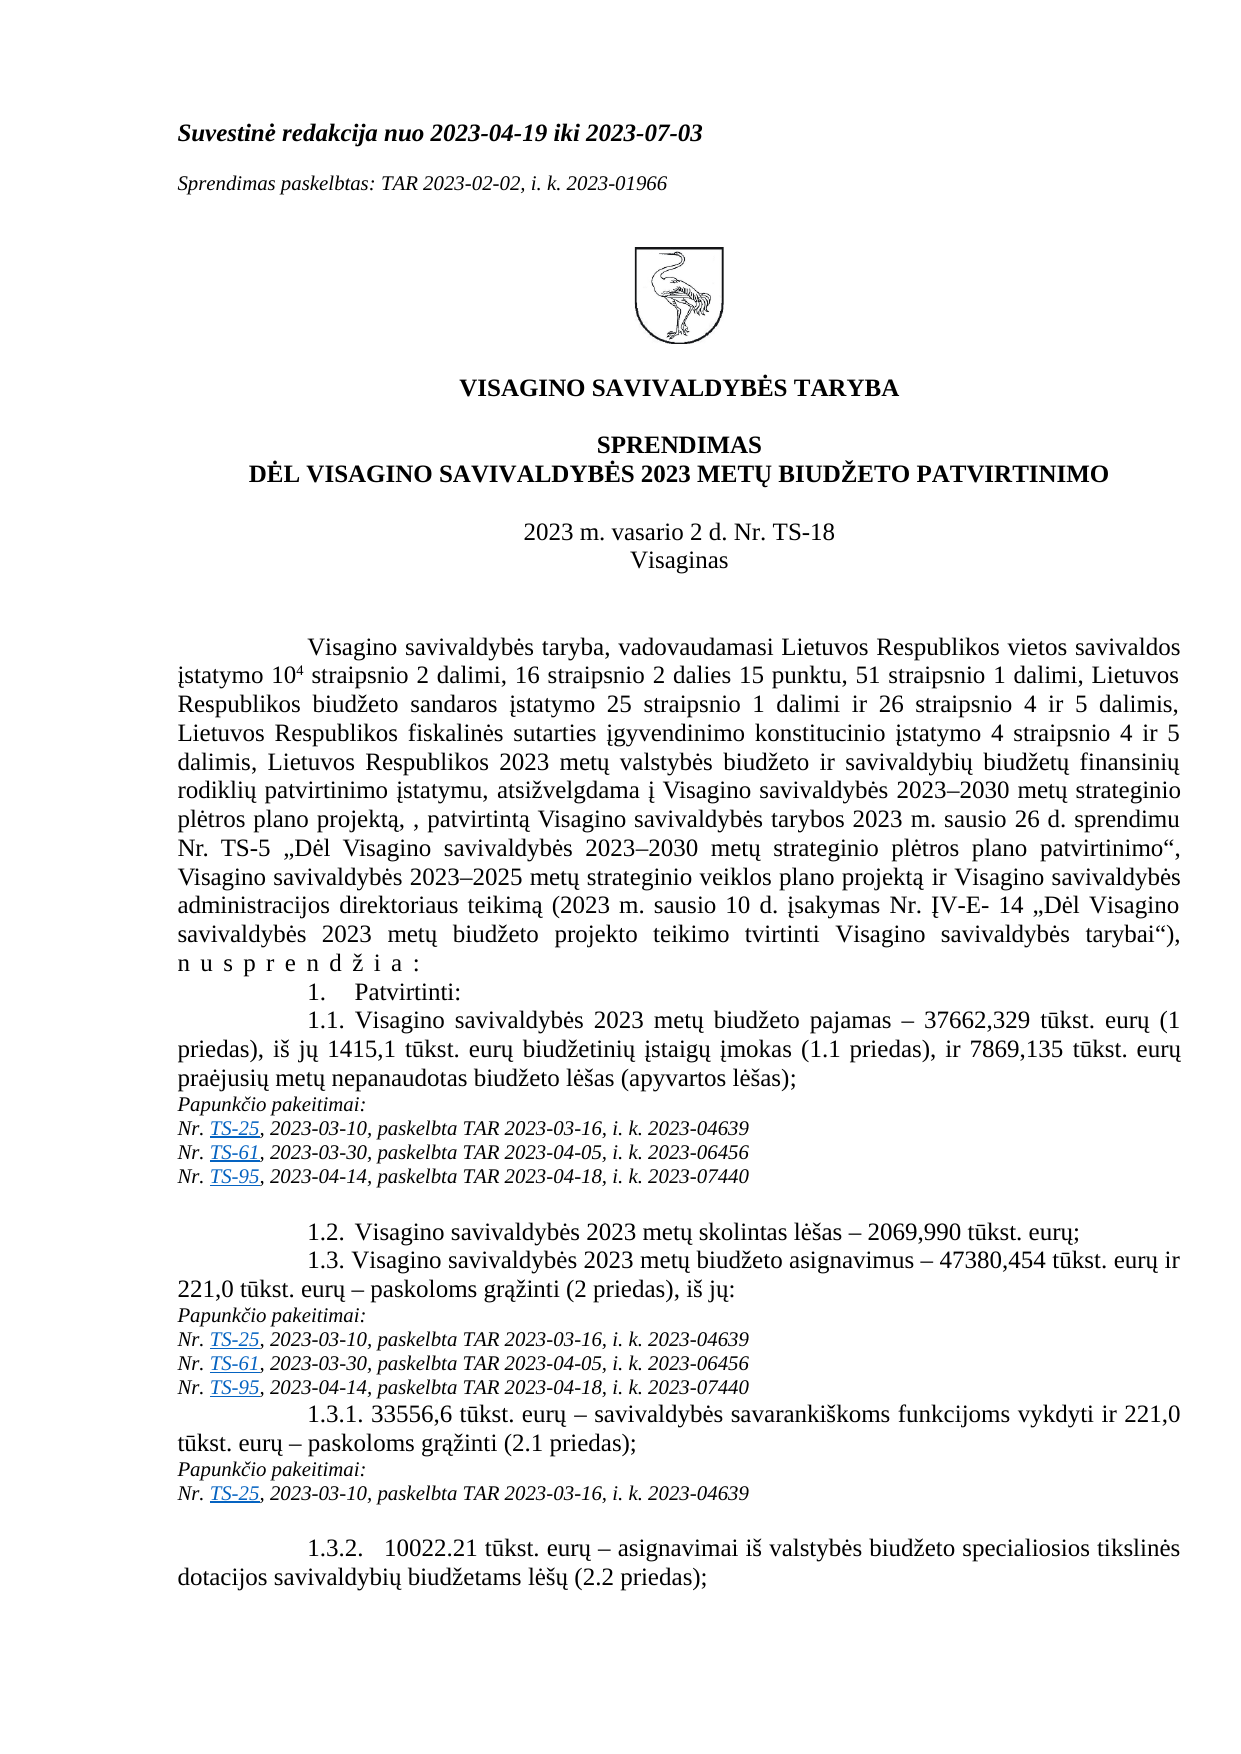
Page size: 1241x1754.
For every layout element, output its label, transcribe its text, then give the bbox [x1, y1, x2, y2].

text Papunkčio pakeitimai: [177, 1457, 1181, 1481]
text Nr. TS-61, 2023-03-30, paskelbta TAR 2023-04-05, i. k. 2023-06456 [177, 1351, 1181, 1375]
text 1.3. Visagino savivaldybės 2023 metų biudžeto asignavimus – 47380,454 tūkst. eurų ir 221,0 tūkst. eurų – paskoloms grąžinti (2 priedas), iš jų: [177, 1245, 1181, 1303]
text Visaginas [177, 545, 1181, 574]
text 1.1. Visagino savivaldybės 2023 metų biudžeto pajamas – 37662,329 tūkst. eurų (1 priedas), iš jų 1415,1 tūkst. eurų biudžetinių įstaigų įmokas (1.1 priedas), ir 7869,135 tūkst. eurų praėjusių metų nepanaudotas biudžeto lėšas (apyvartos lėšas); [177, 1005, 1181, 1092]
text sprendimas [177, 430, 1181, 459]
text 2023 m. vasario 2 d. Nr. TS-18 [177, 517, 1181, 545]
text visagino savivaldybės taryba [177, 373, 1181, 402]
text Nr. TS-95, 2023-04-14, paskelbta TAR 2023-04-18, i. k. 2023-07440 [177, 1164, 1181, 1188]
text 1.3.1. 33556,6 tūkst. eurų – savivaldybės savarankiškoms funkcijoms vykdyti ir 221,0 tūkst. eurų – paskoloms grąžinti (2.1 priedas); [177, 1399, 1181, 1457]
text Nr. TS-25, 2023-03-10, paskelbta TAR 2023-03-16, i. k. 2023-04639 [177, 1116, 1181, 1140]
text Nr. TS-95, 2023-04-14, paskelbta TAR 2023-04-18, i. k. 2023-07440 [177, 1375, 1181, 1399]
text Nr. TS-25, 2023-03-10, paskelbta TAR 2023-03-16, i. k. 2023-04639 [177, 1327, 1181, 1351]
text dėl visagino savivaldybės 2023 metų biudžeto patvirtinimo [177, 459, 1181, 488]
text Sprendimas paskelbtas: TAR 2023-02-02, i. k. 2023-01966 [177, 171, 1181, 195]
text Nr. TS-25, 2023-03-10, paskelbta TAR 2023-03-16, i. k. 2023-04639 [177, 1481, 1181, 1505]
text Nr. TS-61, 2023-03-30, paskelbta TAR 2023-04-05, i. k. 2023-06456 [177, 1140, 1181, 1164]
text Papunkčio pakeitimai: [177, 1092, 1181, 1116]
text 1.3.2. 10022.21 tūkst. eurų – asignavimai iš valstybės biudžeto specialiosios tikslinės dotacijos savivaldybių biudžetams lėšų (2.2 priedas); [177, 1533, 1181, 1591]
text Visagino savivaldybės taryba, vadovaudamasi Lietuvos Respublikos vietos savivaldos įstatymo 104 straipsnio 2 dalimi, 16 straipsnio 2 dalies 15 punktu, 51 straipsnio 1 dalimi, Lietuvos Respublikos biudžeto sandaros įstatymo 25 straipsnio 1 dalimi ir 26 straipsnio 4 ir 5 dalimis, Lietuvos Respublikos fiskalinės sutarties įgyvendinimo konstitucinio įstatymo 4 straipsnio 4 ir 5 dalimis, Lietuvos Respublikos 2023 metų valstybės biudžeto ir savivaldybių biudžetų finansinių rodiklių patvirtinimo įstatymu, atsižvelgdama į Visagino savivaldybės 2023–2030 metų strateginio plėtros plano projektą, , patvirtintą Visagino savivaldybės tarybos 2023 m. sausio 26 d. sprendimu Nr. TS-5 „Dėl Visagino savivaldybės 2023–2030 metų strateginio plėtros plano patvirtinimo“, Visagino savivaldybės 2023–2025 metų strateginio veiklos plano projektą ir Visagino savivaldybės administracijos direktoriaus teikimą (2023 m. sausio 10 d. įsakymas Nr. ĮV-E- 14 „Dėl Visagino savivaldybės 2023 metų biudžeto projekto teikimo tvirtinti Visagino savivaldybės tarybai“), nusprendžia: [177, 632, 1181, 977]
text Papunkčio pakeitimai: [177, 1303, 1181, 1327]
text 1.2. Visagino savivaldybės 2023 metų skolintas lėšas – 2069,990 tūkst. eurų; [177, 1217, 1181, 1245]
text Suvestinė redakcija nuo 2023-04-19 iki 2023-07-03 [177, 118, 1181, 147]
text 1. Patvirtinti: [177, 977, 1181, 1005]
